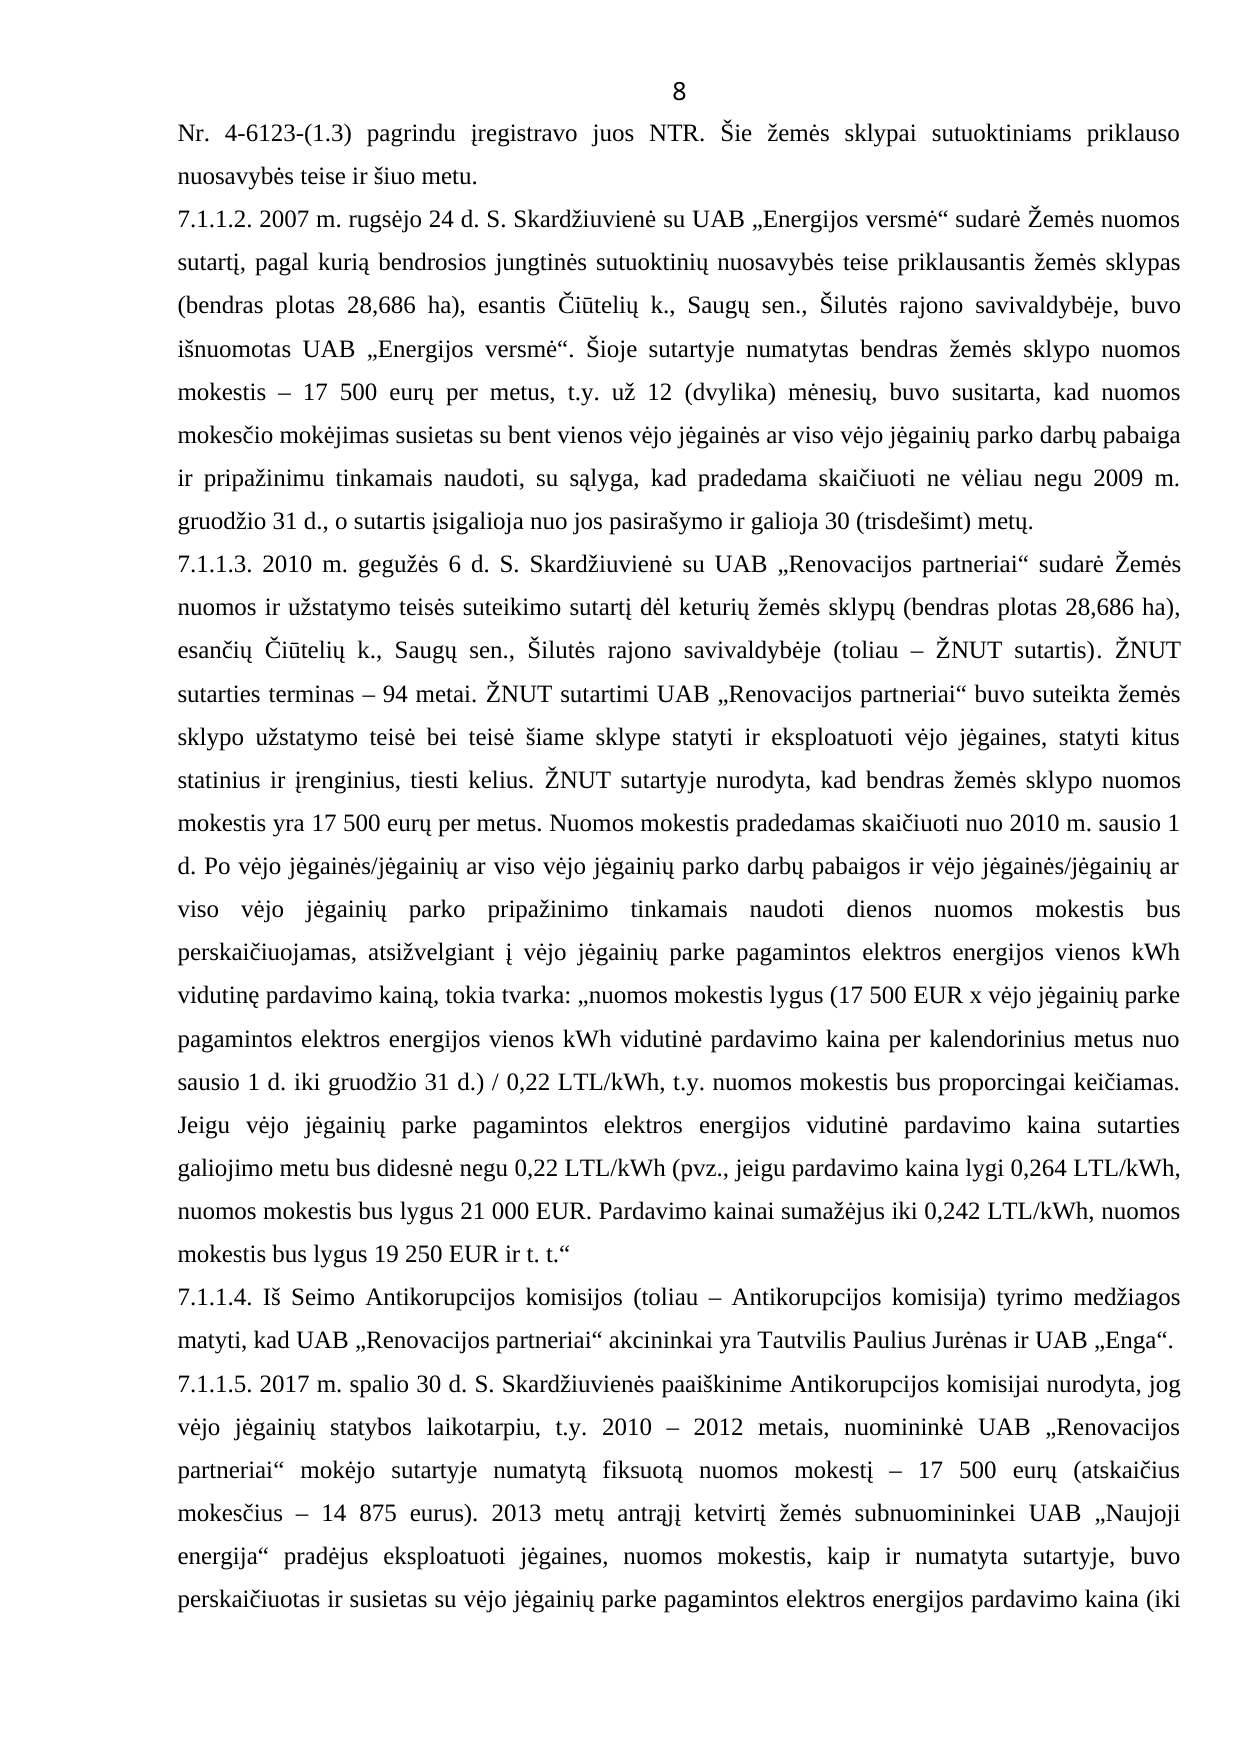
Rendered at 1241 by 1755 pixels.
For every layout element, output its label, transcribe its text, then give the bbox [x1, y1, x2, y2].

text 7.1.1.4. Iš Seimo Antikorupcijos komisijos (toliau – Antikorupcijos komisija) tyrimo medžiagos matyti, kad UAB „Renovacijos partneriai“ akcininkai yra Tautvilis Paulius Jurėnas ir UAB „Enga“. [177, 1282, 1181, 1354]
text Nr. 4-6123-(1.3) pagrindu įregistravo juos NTR. Šie žemės sklypai sutuoktiniams priklauso nuosavybės teise ir šiuo metu. [177, 118, 1181, 190]
text 7.1.1.2. 2007 m. rugsėjo 24 d. S. Skardžiuvienė su UAB „Energijos versmė“ sudarė Žemės nuomos sutartį, pagal kurią bendrosios jungtinės sutuoktinių nuosavybės teise priklausantis žemės sklypas (bendras plotas 28,686 ha), esantis Čiūtelių k., Saugų sen., Šilutės rajono savivaldybėje, buvo išnuomotas UAB „Energijos versmė“. Šioje sutartyje numatytas bendras žemės sklypo nuomos mokestis – 17 500 eurų per metus, t.y. už 12 (dvylika) mėnesių, buvo susitarta, kad nuomos mokesčio mokėjimas susietas su bent vienos vėjo jėgainės ar viso vėjo jėgainių parko darbų pabaiga ir pripažinimu tinkamais naudoti, su sąlyga, kad pradedama skaičiuoti ne vėliau negu 2009 m. gruodžio 31 d., o sutartis įsigalioja nuo jos pasirašymo ir galioja 30 (trisdešimt) metų. [177, 204, 1181, 535]
text 7.1.1.3. 2010 m. gegužės 6 d. S. Skardžiuvienė su UAB „Renovacijos partneriai“ sudarė Žemės nuomos ir užstatymo teisės suteikimo sutartį dėl keturių žemės sklypų (bendras plotas 28,686 ha), esančių Čiūtelių k., Saugų sen., Šilutės rajono savivaldybėje (toliau – ŽNUT sutartis). ŽNUT sutarties terminas – 94 metai. ŽNUT sutartimi UAB „Renovacijos partneriai“ buvo suteikta žemės sklypo užstatymo teisė bei teisė šiame sklype statyti ir eksploatuoti vėjo jėgaines, statyti kitus statinius ir įrenginius, tiesti kelius. ŽNUT sutartyje nurodyta, kad bendras žemės sklypo nuomos mokestis yra 17 500 eurų per metus. Nuomos mokestis pradedamas skaičiuoti nuo 2010 m. sausio 1 d. Po vėjo jėgainės/jėgainių ar viso vėjo jėgainių parko darbų pabaigos ir vėjo jėgainės/jėgainių ar viso vėjo jėgainių parko pripažinimo tinkamais naudoti dienos nuomos mokestis bus perskaičiuojamas, atsižvelgiant į vėjo jėgainių parke pagamintos elektros energijos vienos kWh vidutinę pardavimo kainą, tokia tvarka: „nuomos mokestis lygus (17 500 EUR x vėjo jėgainių parke pagamintos elektros energijos vienos kWh vidutinė pardavimo kaina per kalendorinius metus nuo sausio 1 d. iki gruodžio 31 d.) / 0,22 LTL/kWh, t.y. nuomos mokestis bus proporcingai keičiamas. Jeigu vėjo jėgainių parke pagamintos elektros energijos vidutinė pardavimo kaina sutarties galiojimo metu bus didesnė negu 0,22 LTL/kWh (pvz., jeigu pardavimo kaina lygi 0,264 LTL/kWh, nuomos mokestis bus lygus 21 000 EUR. Pardavimo kainai sumažėjus iki 0,242 LTL/kWh, nuomos mokestis bus lygus 19 250 EUR ir t. t.“ [177, 549, 1181, 1268]
text 7.1.1.5. 2017 m. spalio 30 d. S. Skardžiuvienės paaiškinime Antikorupcijos komisijai nurodyta, jog vėjo jėgainių statybos laikotarpiu, t.y. 2010 – 2012 metais, nuomininkė UAB „Renovacijos partneriai“ mokėjo sutartyje numatytą fiksuotą nuomos mokestį – 17 500 eurų (atskaičius mokesčius – 14 875 eurus). 2013 metų antrąjį ketvirtį žemės subnuomininkei UAB „Naujoji energija“ pradėjus eksploatuoti jėgaines, nuomos mokestis, kaip ir numatyta sutartyje, buvo perskaičiuotas ir susietas su vėjo jėgainių parke pagamintos elektros energijos pardavimo kaina (iki [177, 1369, 1181, 1613]
